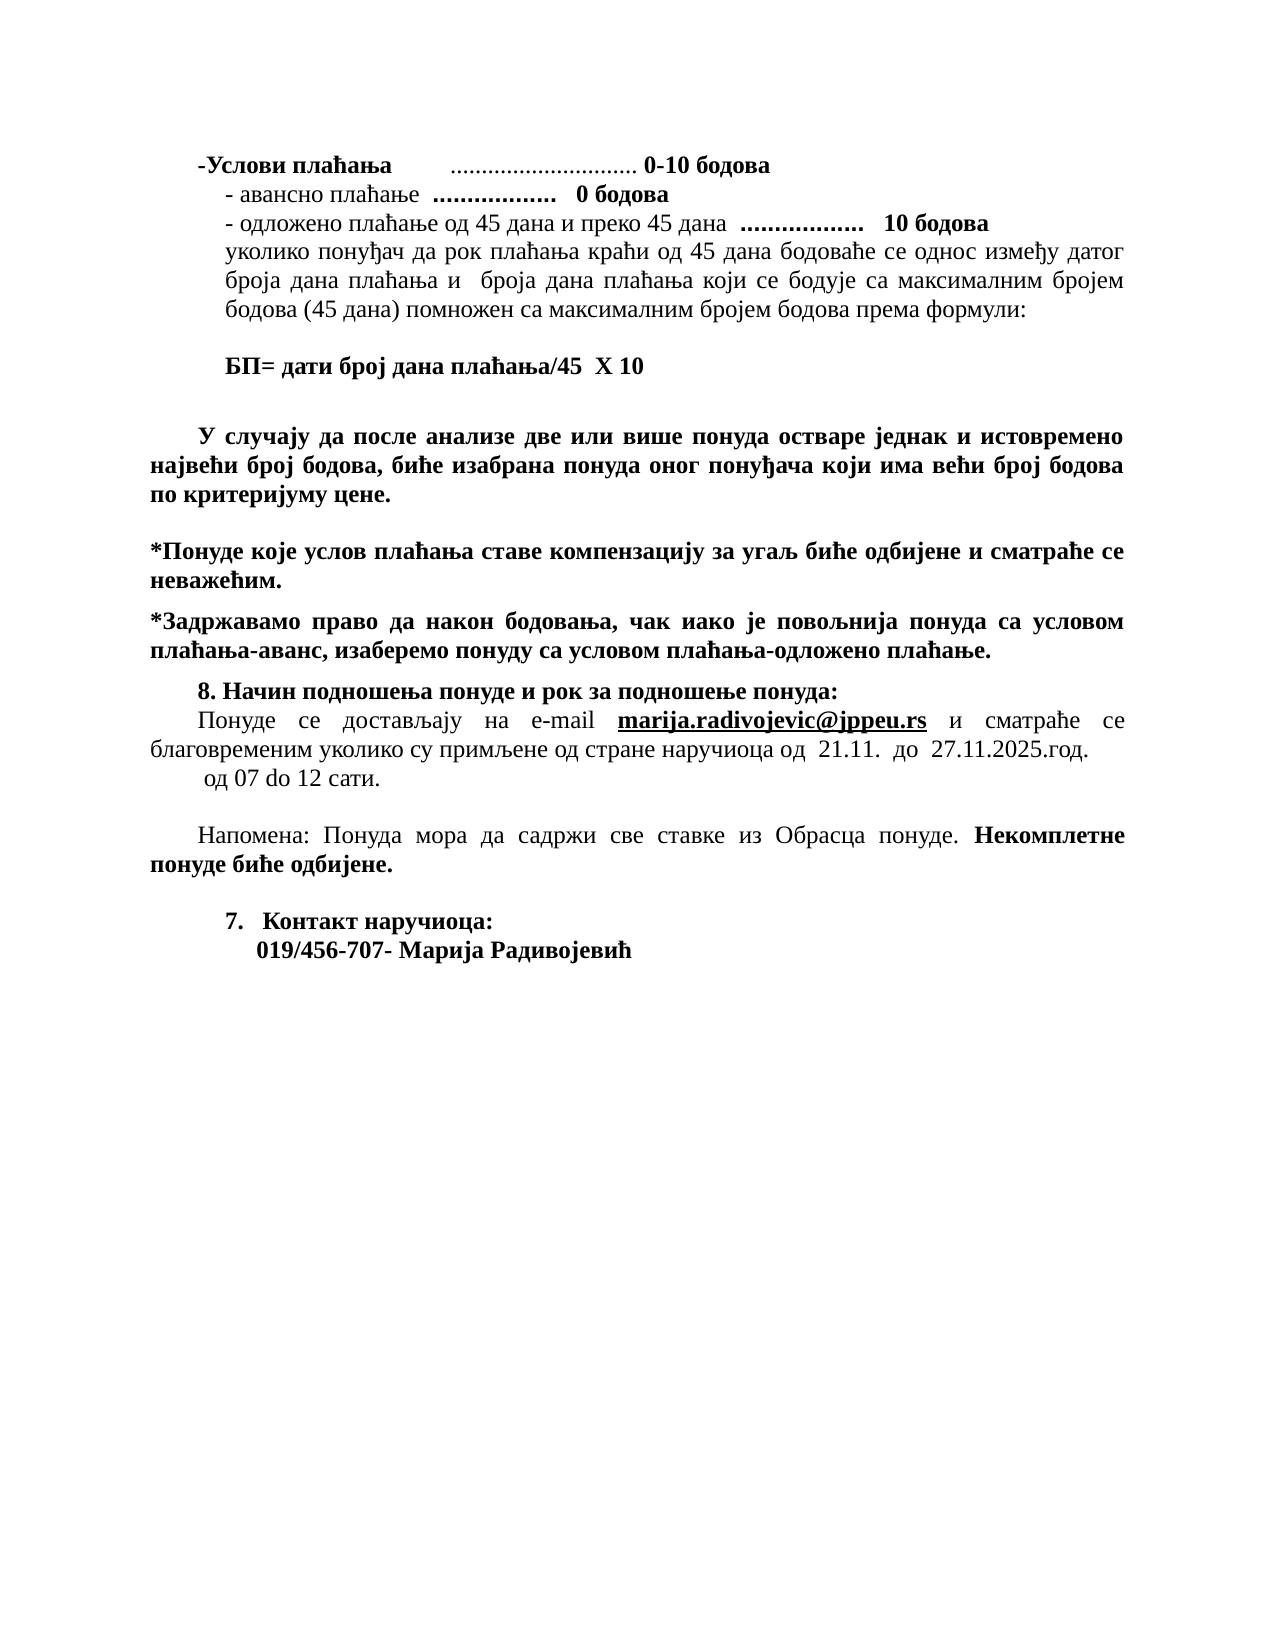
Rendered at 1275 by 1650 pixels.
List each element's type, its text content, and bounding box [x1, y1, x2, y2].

text *Понуде које услов плаћања ставе компензацију за угаљ биће одбијене и сматраће се неважећим. [150, 536, 1125, 594]
text БП= дати број дана плаћања/45 X 10 [225, 351, 1125, 380]
text У случају да после анализе две или више понуда остваре једнак и истовремено највећи број бодова, биће изабрана понуда оног понуђача који има већи број бодова по критеријуму цене. [150, 421, 1125, 508]
text -Услови плаћања .............................. 0-10 бодова [150, 150, 1125, 179]
text - авансно плаћање .................. 0 бодова [225, 179, 1125, 208]
text од 07 do 12 сати. [150, 763, 1125, 791]
text 8. Начин подношења понуде и рок за подношење понуда: [150, 676, 1125, 705]
list Контакт наручиоца: [225, 906, 1125, 935]
text *Задржавамо право да након бодовања, чак иако је повољнија понуда са условом плаћања-аванс, изаберемо понуду са условом плаћања-одложено плаћање. [150, 606, 1125, 664]
text 019/456-707- Марија Радивојевић [225, 935, 1125, 964]
text Напомена: Понуда мора да садржи све ставке из Обрасца понуде. Некомплетне понуде биће одбијене. [150, 820, 1125, 878]
text уколико понуђач да рок плаћања краћи од 45 дана бодоваће се однос између датог броја дана плаћања и броја дана плаћања који се бодује са максималним бројем бодова (45 дана) помножен са максималним бројем бодова према формули: [225, 236, 1125, 323]
text - одложено плаћање од 45 дана и преко 45 дана .................. 10 бодова [225, 208, 1125, 236]
text Понуде се достављају на e-mail marija.radivojevic@jppeu.rs и сматраће се благовременим уколико су примљене од стране наручиоца од 21.11. до 27.11.2025.год. [150, 705, 1125, 763]
